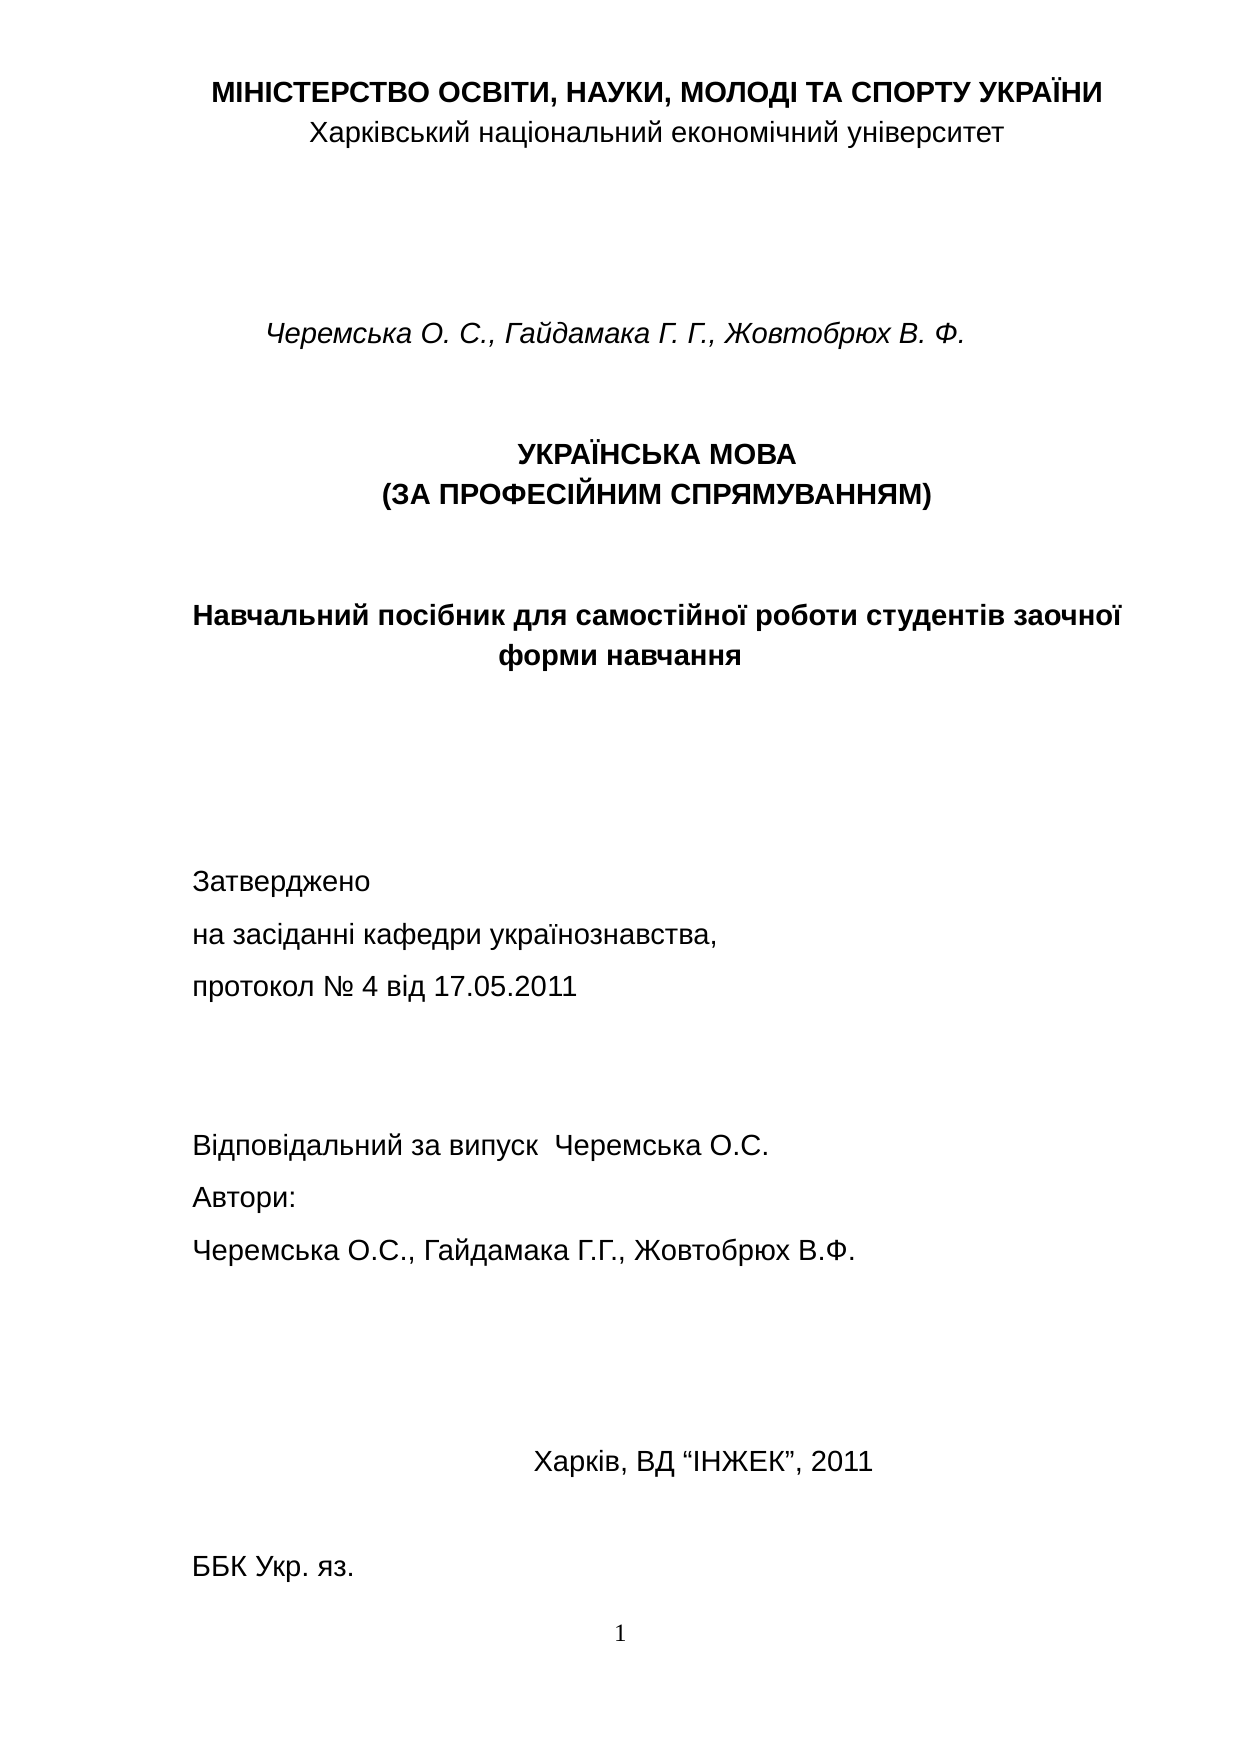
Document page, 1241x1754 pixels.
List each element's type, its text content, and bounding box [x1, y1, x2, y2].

text Черемська О.С., Гайдамака Г.Г., Жовтобрюх В.Ф. [118, 1233, 1122, 1266]
text МІНІСТЕРСТВО ОСВІТИ, НАУКИ, МОЛОДІ ТА СПОРТУ УКРАЇНИ [118, 75, 1122, 108]
text (ЗА ПРОФЕСІЙНИМ СПРЯМУВАННЯМ) [118, 477, 1122, 511]
text УКРАЇНСЬКА МОВА [118, 437, 1122, 470]
text протокол № 4 від 17.05.2011 [118, 969, 1122, 1003]
text Черемська О. С., Гайдамака Г. Г., Жовтобрюх В. Ф. [118, 316, 1122, 350]
text Харків, ВД “ІНЖЕК”, 2011 [118, 1444, 1122, 1477]
text ББК Укр. яз. [118, 1549, 1122, 1583]
text Затверджено [118, 864, 1122, 897]
text Харківський національний економічний університет [118, 115, 1122, 149]
text Автори: [118, 1180, 1122, 1214]
text Відповідальний за випуск Черемська О.С. [118, 1127, 1122, 1161]
text на засіданні кафедри українознавства, [118, 917, 1122, 950]
text Навчальний посібник для самостійної роботи студентів заочної форми навчання [118, 598, 1122, 671]
